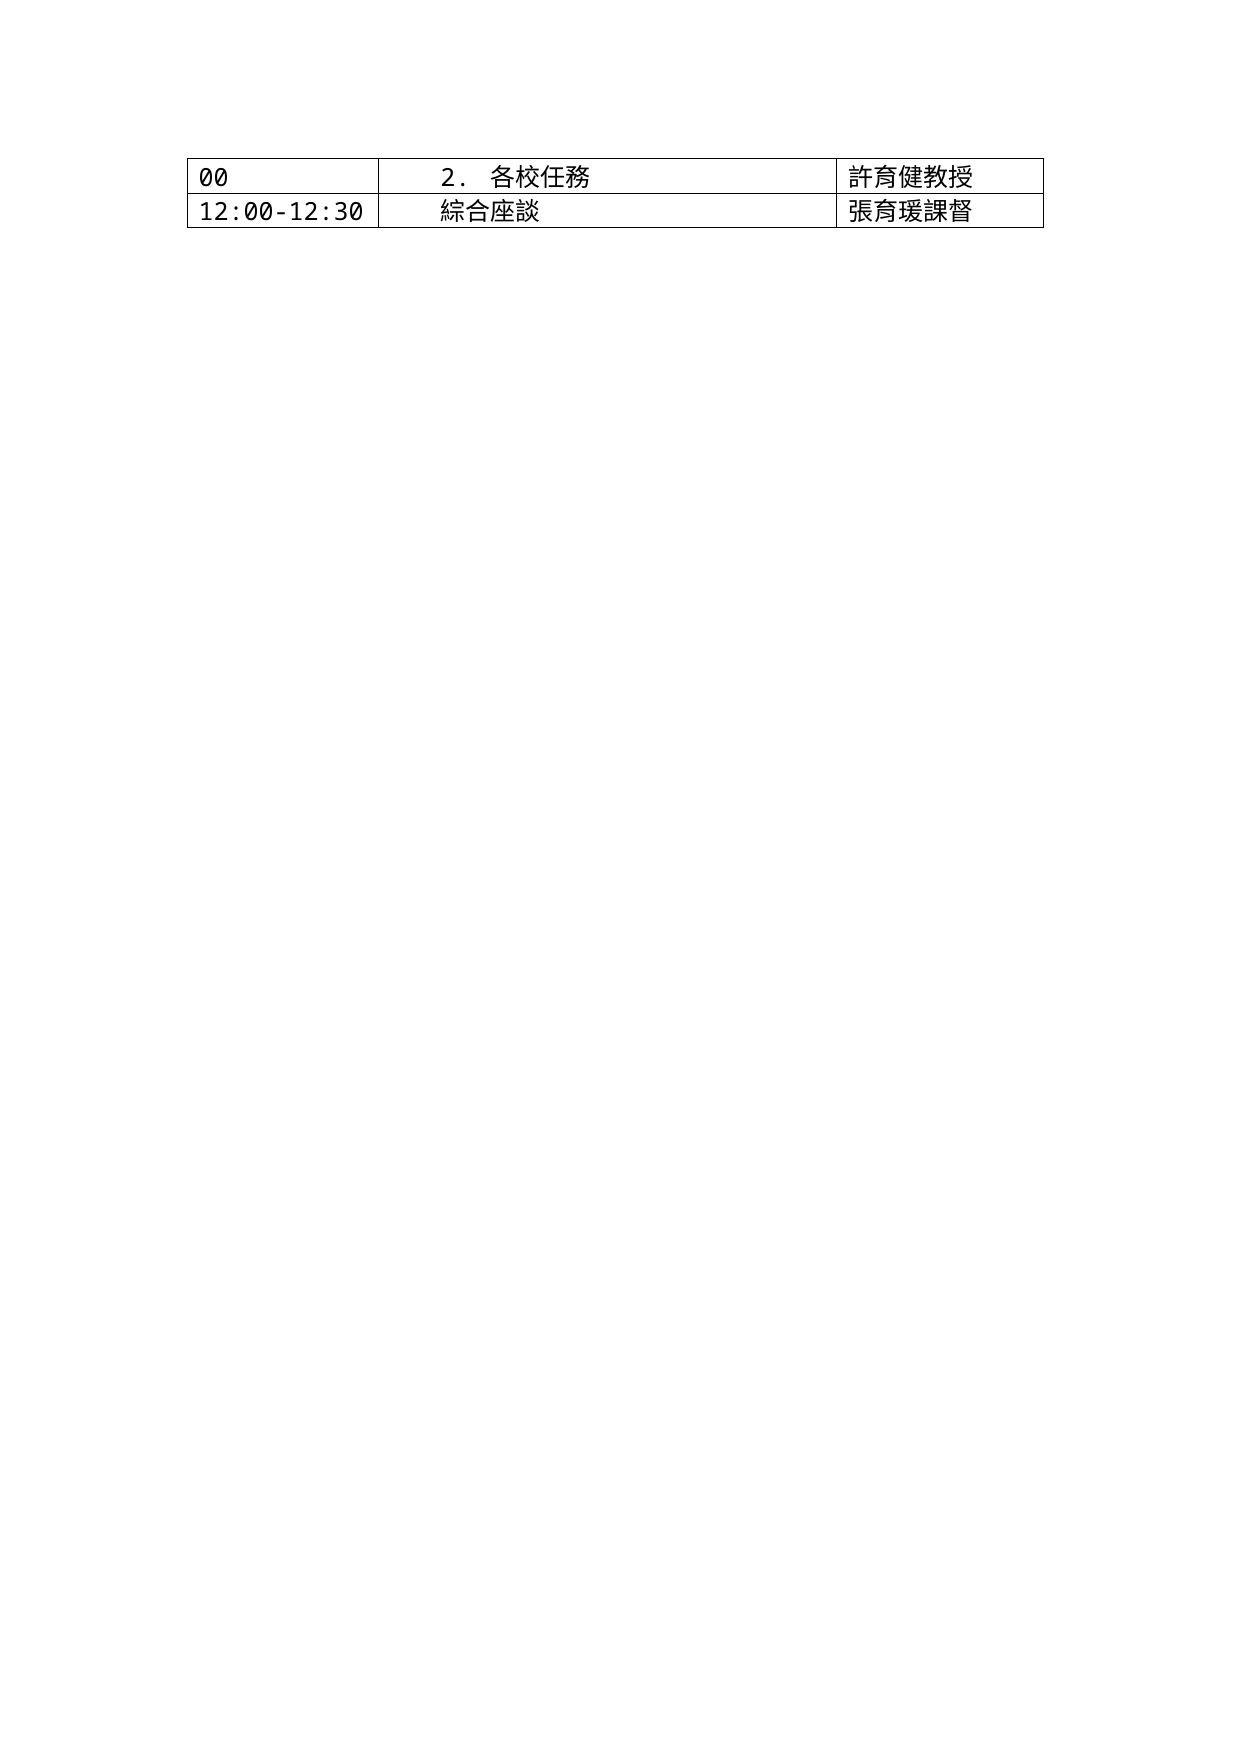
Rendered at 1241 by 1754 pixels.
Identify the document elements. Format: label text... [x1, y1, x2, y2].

table_cell 綜合座談 [379, 194, 836, 227]
table_cell 張育瑗課督 [837, 194, 1043, 227]
table_cell 12:00-12:30 [188, 194, 378, 227]
table_cell 00 [188, 159, 378, 193]
table_cell 如何提升有品質的學力 各校任務 [379, 159, 836, 193]
table_cell 許育健教授 [837, 159, 1043, 193]
